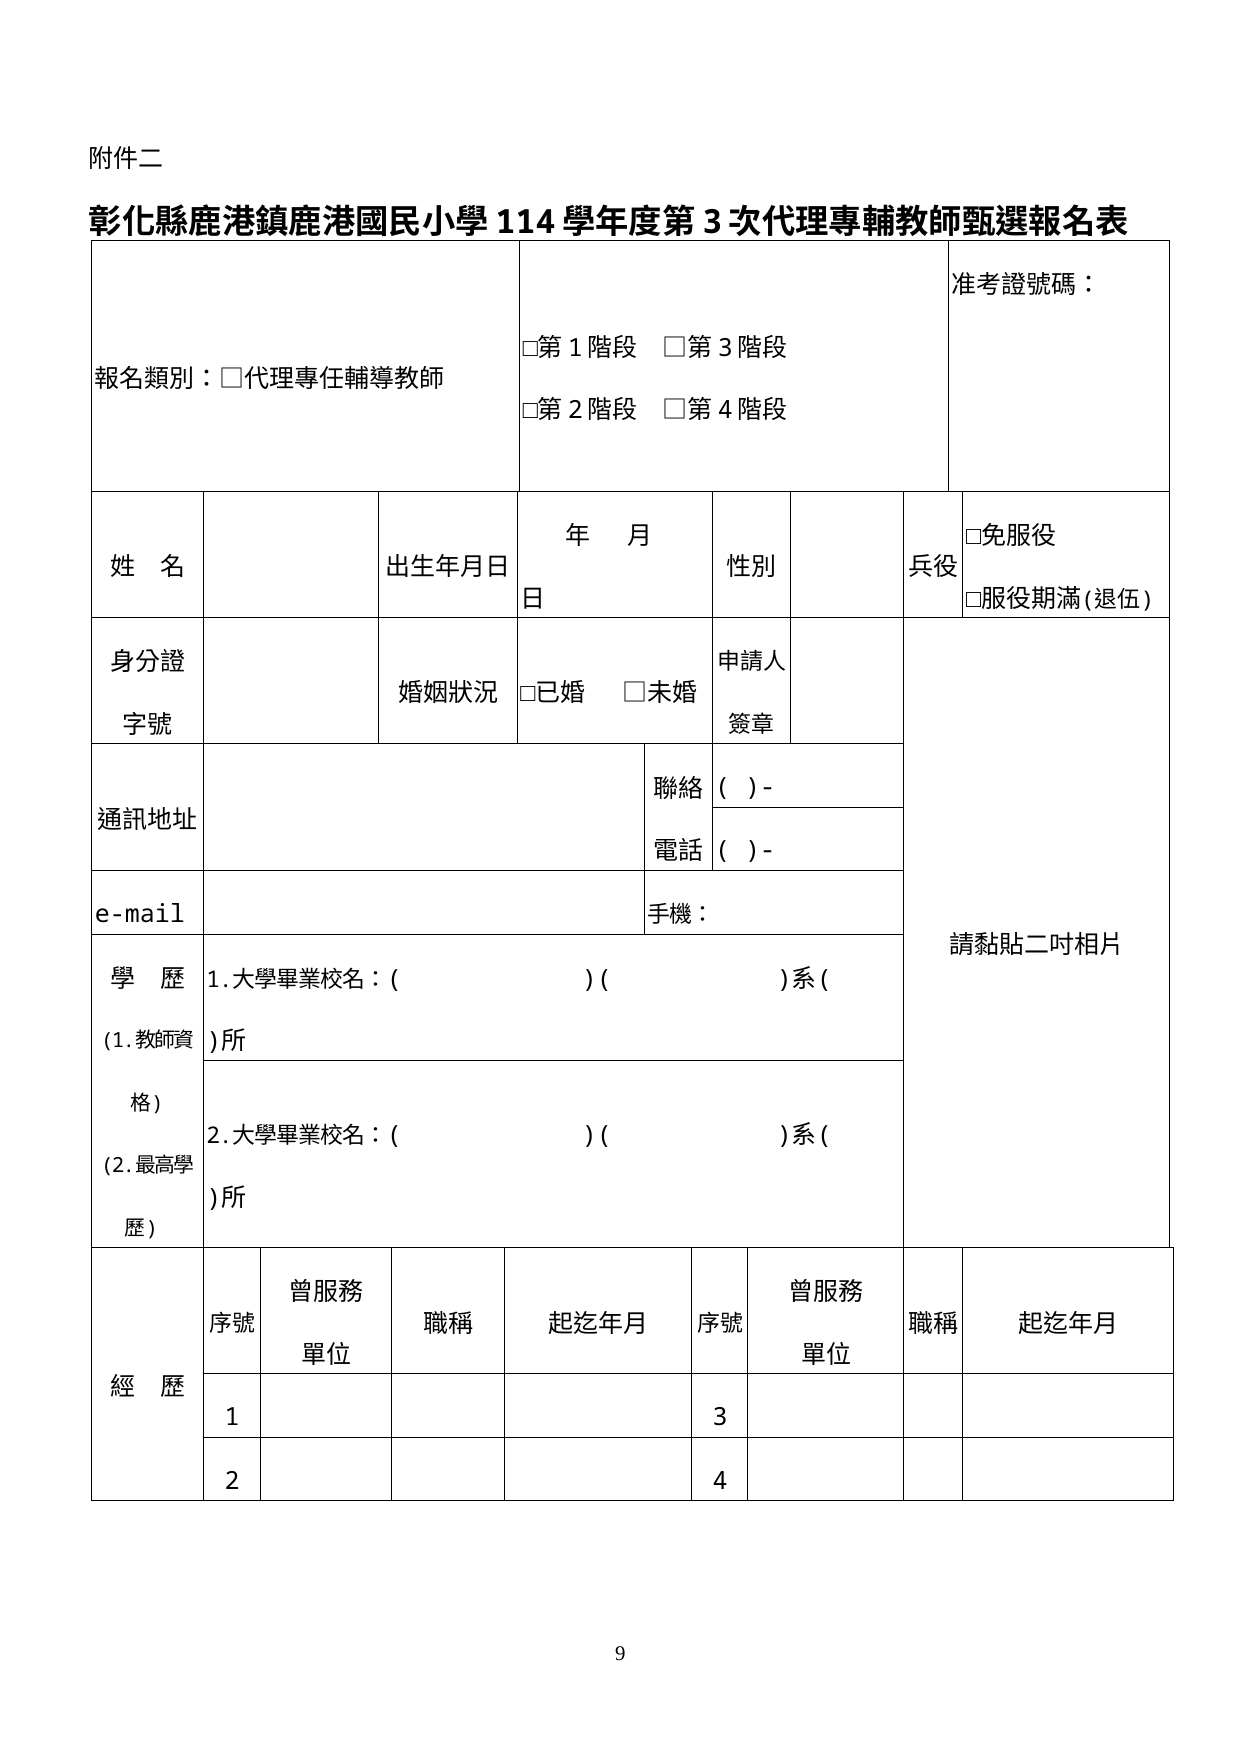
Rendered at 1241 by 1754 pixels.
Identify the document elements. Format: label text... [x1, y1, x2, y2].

table_cell 申請人簽章 [713, 618, 790, 743]
table_cell [1170, 743, 1174, 807]
table_cell 身分證 字號 [92, 618, 203, 743]
table_cell [1170, 807, 1174, 870]
table_cell 經 歷 [92, 1248, 203, 1500]
table_cell 起迄年月 [505, 1248, 691, 1373]
table_cell [1170, 491, 1174, 617]
table_cell [1170, 1060, 1174, 1247]
table_header □第1階段 □第3階段 □第2階段 □第4階段 [520, 241, 948, 491]
table_cell □已婚 □未婚 [518, 618, 712, 743]
table_cell [261, 1374, 391, 1437]
table_cell 年 月 日 [518, 492, 712, 617]
table_cell [748, 1438, 903, 1500]
table_cell [791, 618, 903, 743]
table_cell 職稱 [392, 1248, 504, 1373]
text 彰化縣鹿港鎮鹿港國民小學114學年度第3次代理專輔教師甄選報名表 [89, 177, 1152, 240]
table_cell 序號 [204, 1248, 260, 1373]
table_cell 起迄年月 [963, 1248, 1173, 1373]
table_cell 性別 [713, 492, 790, 617]
table_cell [963, 1438, 1173, 1500]
table_cell [204, 618, 378, 743]
table_cell 2.大學畢業校名：( )( )系( )所 [204, 1061, 903, 1247]
table_cell [904, 1438, 962, 1500]
table_cell 姓 名 [92, 492, 203, 617]
table_cell [748, 1374, 903, 1437]
table_cell [204, 744, 644, 870]
table_header 准考證號碼： [949, 241, 1169, 491]
table_cell [1170, 934, 1174, 1060]
table_cell 4 [692, 1438, 747, 1500]
table_cell 出生年月日 [379, 492, 517, 617]
table_cell 學 歷 (1.教師資格) (2.最高學歷) [92, 935, 203, 1247]
table_cell 曾服務 單位 [748, 1248, 903, 1373]
table_cell [1170, 617, 1174, 743]
table_cell ( )- [713, 808, 903, 870]
table_header 報名類別：□代理專任輔導教師 [92, 241, 519, 491]
table_cell [963, 1374, 1173, 1437]
table_cell [204, 871, 644, 934]
table_cell 職稱 [904, 1248, 962, 1373]
table_cell 婚姻狀況 [379, 618, 517, 743]
table_cell e-mail [92, 871, 203, 934]
table_cell 通訊地址 [92, 744, 203, 870]
table_cell 曾服務 單位 [261, 1248, 391, 1373]
table_cell 聯絡 電話 [645, 744, 712, 870]
table_cell □免服役 □服役期滿(退伍) [963, 492, 1169, 617]
table_cell [392, 1374, 504, 1437]
table_cell ( )- [713, 744, 903, 807]
table_cell [204, 492, 378, 617]
table_cell [904, 1374, 962, 1437]
table_cell 手機： [645, 871, 903, 934]
table_cell 2 [204, 1438, 260, 1500]
table_cell 序號 [692, 1248, 747, 1373]
table_cell [392, 1438, 504, 1500]
table_cell [505, 1374, 691, 1437]
table_cell 兵役 [904, 492, 962, 617]
table_header [1170, 303, 1174, 491]
table_cell 3 [692, 1374, 747, 1437]
table_cell [261, 1438, 391, 1500]
table_cell [791, 492, 903, 617]
text 附件二 [89, 115, 1152, 177]
table_cell 請黏貼二吋相片 [904, 618, 1169, 1247]
table_cell [505, 1438, 691, 1500]
table_cell 1.大學畢業校名：( )( )系( )所 [204, 935, 903, 1060]
table_cell [1170, 870, 1174, 934]
table_cell 1 [204, 1374, 260, 1437]
